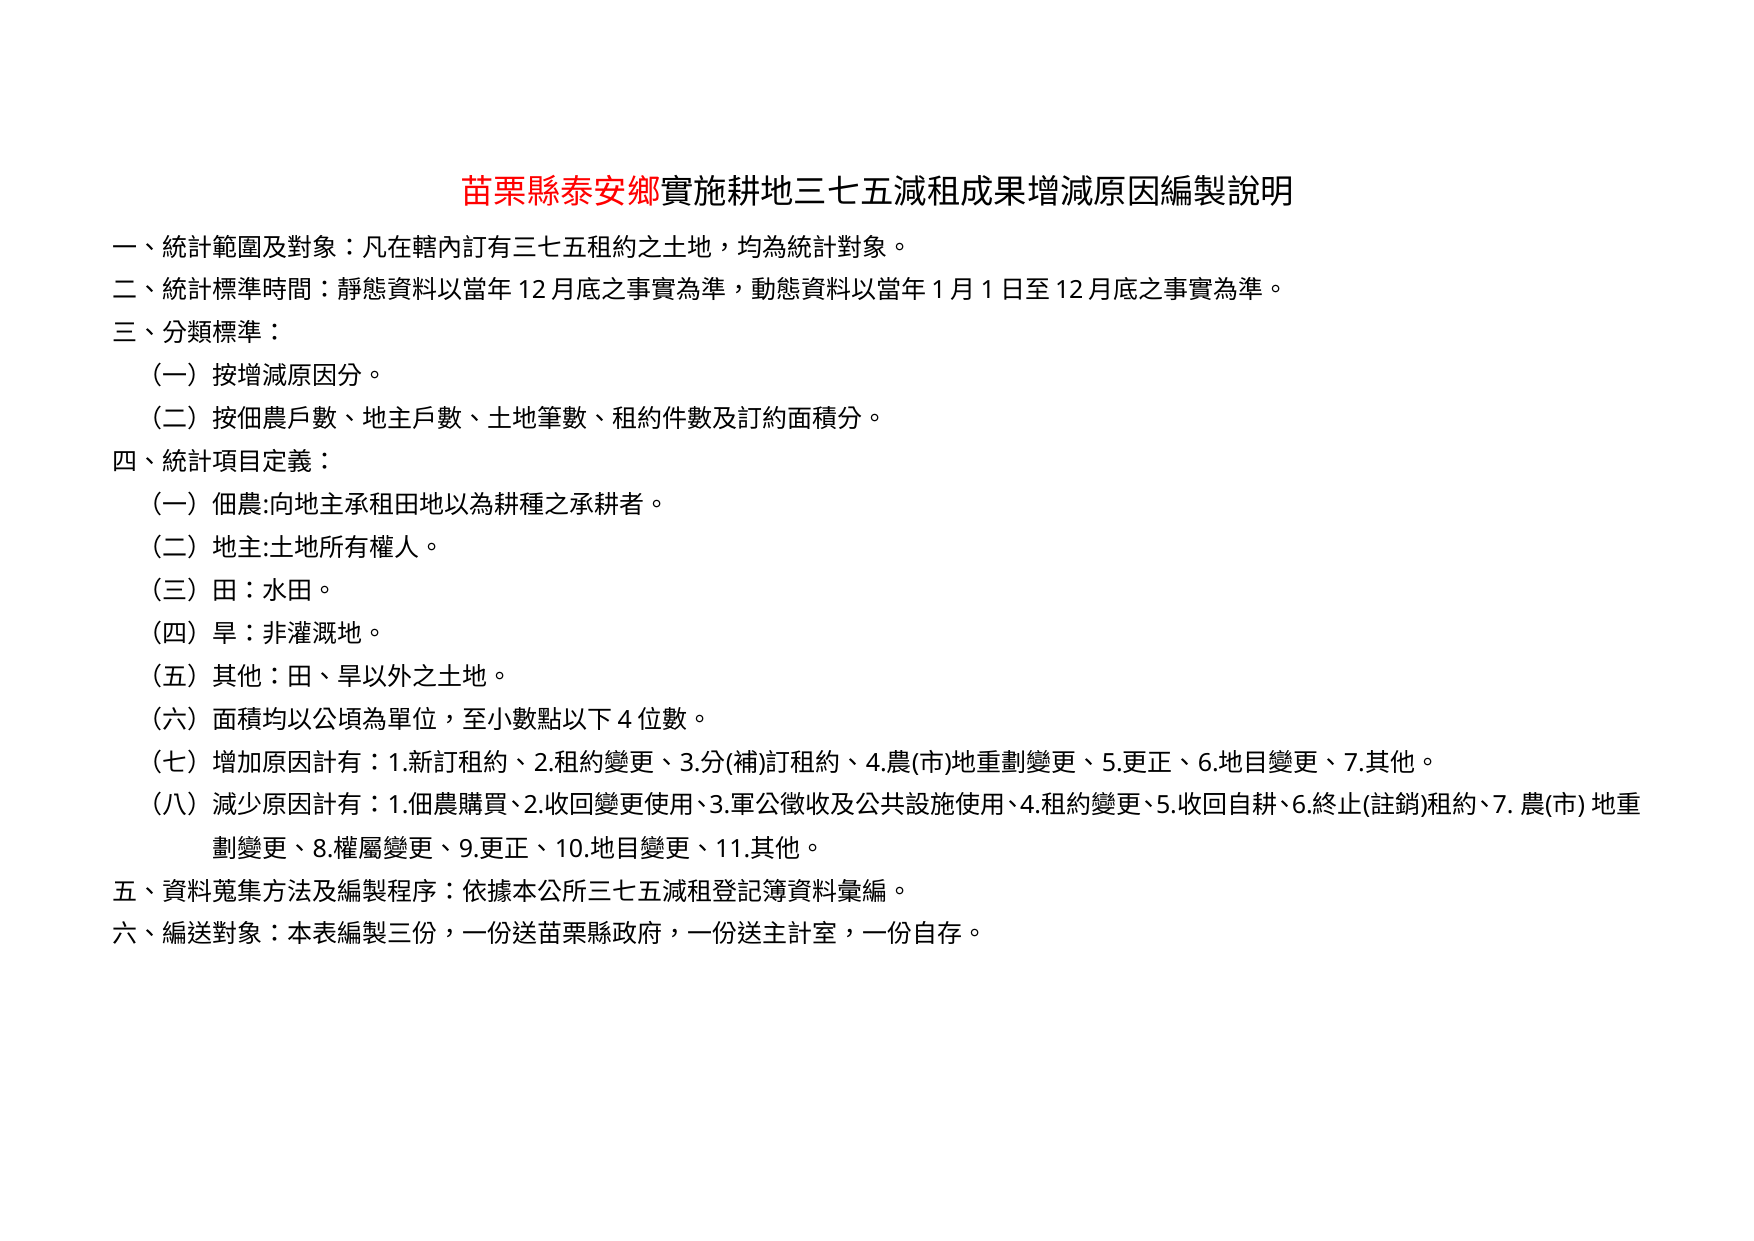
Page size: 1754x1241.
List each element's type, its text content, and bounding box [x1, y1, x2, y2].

text （一）按增減原因分。 [112, 355, 1641, 393]
text （六）面積均以公頃為單位，至小數點以下4位數。 [112, 698, 1641, 736]
text 五、資料蒐集方法及編製程序：依據本公所三七五減租登記簿資料彙編。 [112, 870, 1641, 908]
text 二、統計標準時間：靜態資料以當年12月底之事實為準，動態資料以當年1月1日至12月底之事實為準。 [112, 269, 1641, 307]
text 苗栗縣泰安鄉實施耕地三七五減租成果增減原因編製說明 [112, 151, 1641, 226]
text 一、統計範圍及對象：凡在轄內訂有三七五租約之土地，均為統計對象。 [112, 226, 1641, 264]
text （二）地主:土地所有權人。 [112, 527, 1641, 564]
text （一）佃農:向地主承租田地以為耕種之承耕者。 [112, 484, 1641, 521]
text （三）田：水田。 [112, 570, 1641, 607]
text （七）增加原因計有：1.新訂租約、2.租約變更、3.分(補)訂租約、4.農(市)地重劃變更、5.更正、6.地目變更、7.其他。 [112, 741, 1641, 779]
text （五）其他：田、旱以外之土地。 [112, 656, 1641, 693]
text 六、編送對象：本表編製三份，一份送苗栗縣政府，一份送主計室，一份自存。 [112, 913, 1641, 951]
text （四）旱：非灌溉地。 [112, 613, 1641, 650]
text 四、統計項目定義： [112, 441, 1641, 478]
text （八）減少原因計有：1.佃農購買、2.收回變更使用、3.軍公徵收及公共設施使用、4.租約變更、5.收回自耕、6.終止(註銷)租約、7. 農(市) 地重劃變更、8.權屬變更、9.更正、10.地目變更、11.其他。 [112, 784, 1641, 865]
text 三、分類標準： [112, 312, 1641, 350]
text （二）按佃農戶數、地主戶數、土地筆數、租約件數及訂約面積分。 [112, 398, 1641, 436]
